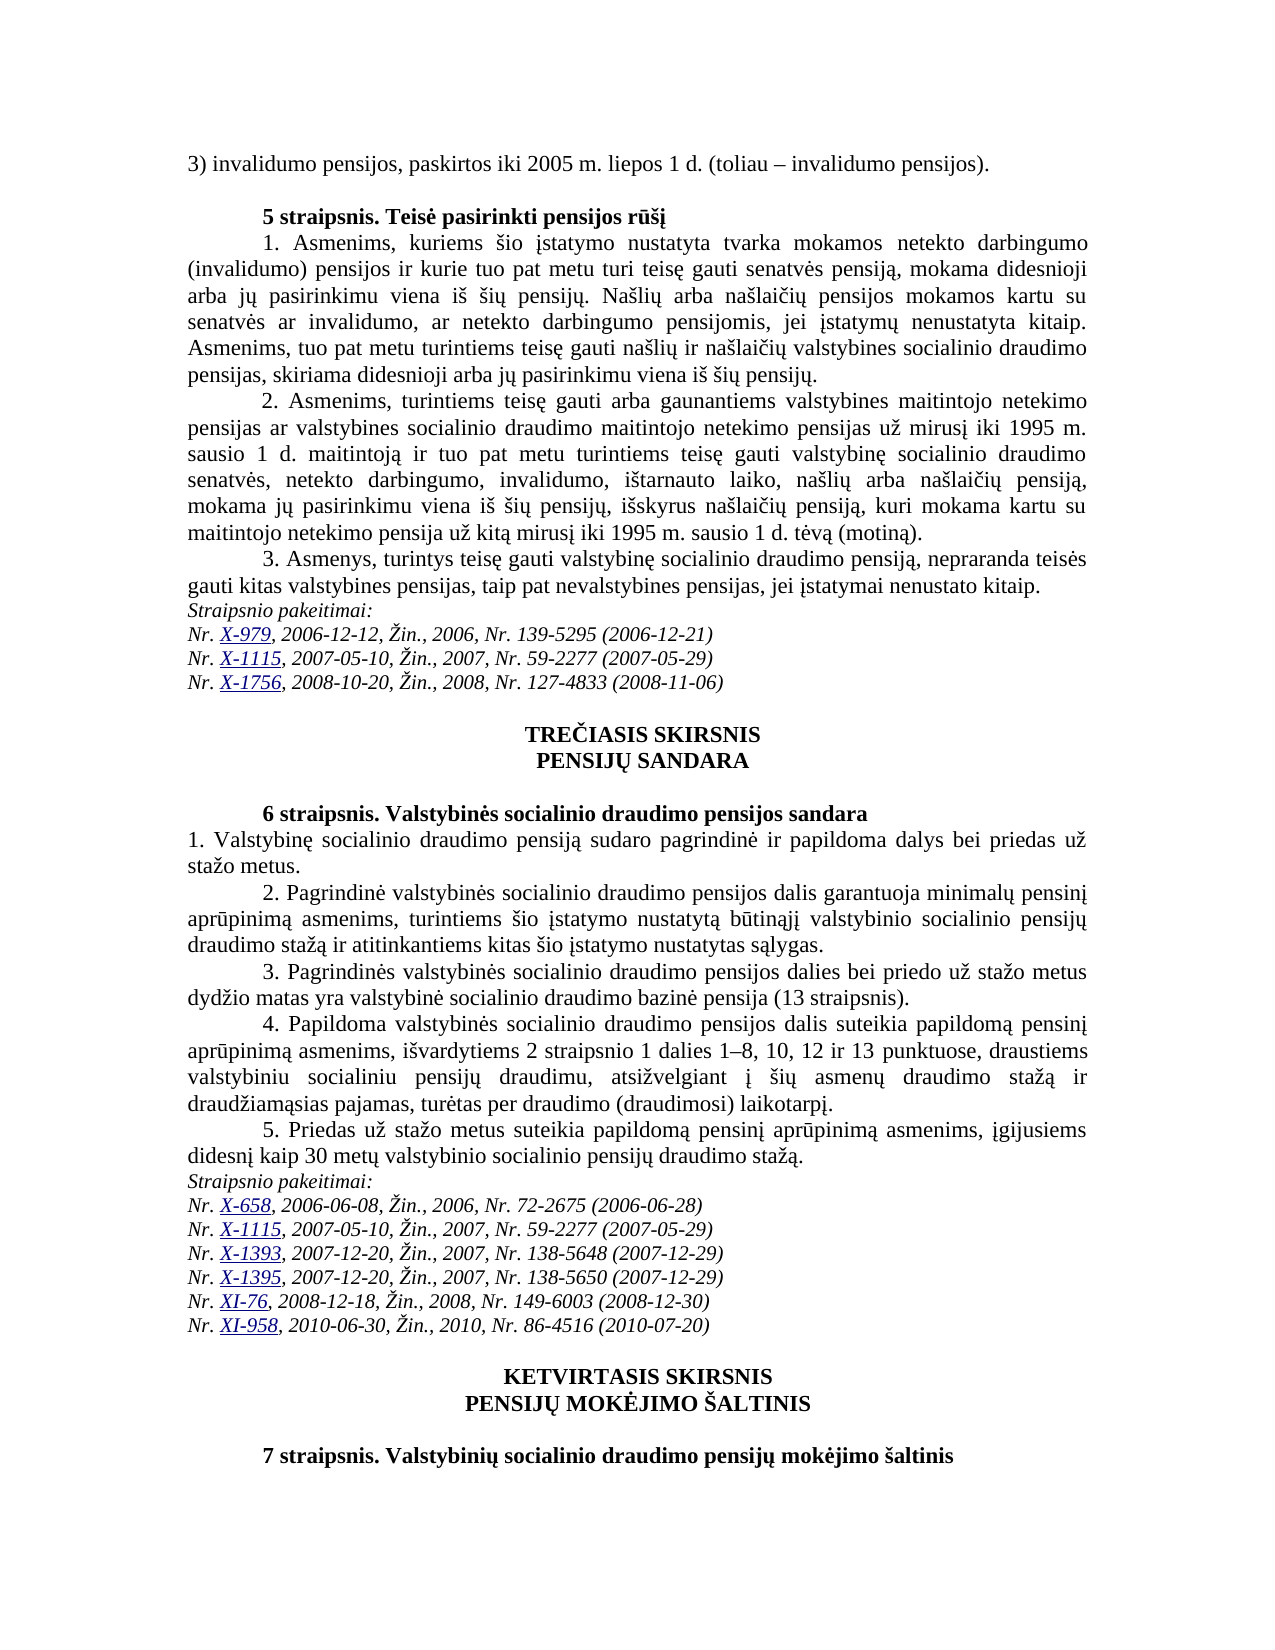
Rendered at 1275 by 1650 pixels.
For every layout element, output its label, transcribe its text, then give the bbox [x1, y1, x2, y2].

text Nr. X-1115, 2007-05-10, Žin., 2007, Nr. 59-2277 (2007-05-29) [187, 646, 1088, 670]
text 1. Asmenims, kuriems šio įstatymo nustatyta tvarka mokamos netekto darbingumo (invalidumo) pensijos ir kurie tuo pat metu turi teisę gauti senatvės pensiją, mokama didesnioji arba jų pasirinkimu viena iš šių pensijų. Našlių arba našlaičių pensijos mokamos kartu su senatvės ar invalidumo, ar netekto darbingumo pensijomis, jei įstatymų nenustatyta kitaip. Asmenims, tuo pat metu turintiems teisę gauti našlių ir našlaičių valstybines socialinio draudimo pensijas, skiriama didesnioji arba jų pasirinkimu viena iš šių pensijų. [187, 229, 1088, 387]
subtitle KETVIRTASIS SKIRSNIS [187, 1363, 1088, 1390]
text Nr. X-1395, 2007-12-20, Žin., 2007, Nr. 138-5650 (2007-12-29) [187, 1265, 1088, 1289]
text 3. Asmenys, turintys teisę gauti valstybinę socialinio draudimo pensiją, nepraranda teisės gauti kitas valstybines pensijas, taip pat nevalstybines pensijas, jei įstatymai nenustato kitaip. [187, 545, 1088, 598]
text 6 straipsnis. Valstybinės socialinio draudimo pensijos sandara [187, 800, 1088, 826]
text 3. Pagrindinės valstybinės socialinio draudimo pensijos dalies bei priedo už stažo metus dydžio matas yra valstybinė socialinio draudimo bazinė pensija (13 straipsnis). [187, 958, 1088, 1011]
subtitle TREČIASIS SKIRSNIS [187, 721, 1088, 747]
text Nr. X-1115, 2007-05-10, Žin., 2007, Nr. 59-2277 (2007-05-29) [187, 1217, 1088, 1241]
text Nr. X-658, 2006-06-08, Žin., 2006, Nr. 72-2675 (2006-06-28) [187, 1193, 1088, 1217]
subtitle PENSIJŲ MOKĖJIMO ŠALTINIS [187, 1390, 1088, 1416]
text 7 straipsnis. Valstybinių socialinio draudimo pensijų mokėjimo šaltinis [187, 1442, 1088, 1469]
text Straipsnio pakeitimai: [187, 1169, 1088, 1193]
text 1. Valstybinę socialinio draudimo pensiją sudaro pagrindinė ir papildoma dalys bei priedas už stažo metus. [187, 826, 1088, 879]
text Nr. XI-76, 2008-12-18, Žin., 2008, Nr. 149-6003 (2008-12-30) [187, 1289, 1087, 1313]
text Nr. X-979, 2006-12-12, Žin., 2006, Nr. 139-5295 (2006-12-21) [187, 622, 1088, 646]
text 4. Papildoma valstybinės socialinio draudimo pensijos dalis suteikia papildomą pensinį aprūpinimą asmenims, išvardytiems 2 straipsnio 1 dalies 1–8, 10, 12 ir 13 punktuose, draustiems valstybiniu socialiniu pensijų draudimu, atsižvelgiant į šių asmenų draudimo stažą ir draudžiamąsias pajamas, turėtas per draudimo (draudimosi) laikotarpį. [187, 1011, 1088, 1116]
text Nr. X-1756, 2008-10-20, Žin., 2008, Nr. 127-4833 (2008-11-06) [187, 670, 1088, 694]
text 5. Priedas už stažo metus suteikia papildomą pensinį aprūpinimą asmenims, įgijusiems didesnį kaip 30 metų valstybinio socialinio pensijų draudimo stažą. [187, 1116, 1088, 1169]
text 2. Pagrindinė valstybinės socialinio draudimo pensijos dalis garantuoja minimalų pensinį aprūpinimą asmenims, turintiems šio įstatymo nustatytą būtinąjį valstybinio socialinio pensijų draudimo stažą ir atitinkantiems kitas šio įstatymo nustatytas sąlygas. [187, 879, 1088, 958]
text Nr. X-1393, 2007-12-20, Žin., 2007, Nr. 138-5648 (2007-12-29) [187, 1241, 1088, 1265]
text Nr. XI-958, 2010-06-30, Žin., 2010, Nr. 86-4516 (2010-07-20) [187, 1313, 1087, 1337]
text Straipsnio pakeitimai: [187, 598, 1088, 622]
text 5 straipsnis. Teisė pasirinkti pensijos rūšį [187, 203, 1088, 229]
text 3) invalidumo pensijos, paskirtos iki 2005 m. liepos 1 d. (toliau – invalidumo pensijos). [187, 150, 1088, 176]
text 2. Asmenims, turintiems teisę gauti arba gaunantiems valstybines maitintojo netekimo pensijas ar valstybines socialinio draudimo maitintojo netekimo pensijas už mirusį iki 1995 m. sausio 1 d. maitintoją ir tuo pat metu turintiems teisę gauti valstybinę socialinio draudimo senatvės, netekto darbingumo, invalidumo, ištarnauto laiko, našlių arba našlaičių pensiją, mokama jų pasirinkimu viena iš šių pensijų, išskyrus našlaičių pensiją, kuri mokama kartu su maitintojo netekimo pensija už kitą mirusį iki 1995 m. sausio 1 d. tėvą (motiną). [187, 387, 1088, 545]
subtitle PENSIJŲ SANDARA [187, 747, 1088, 773]
